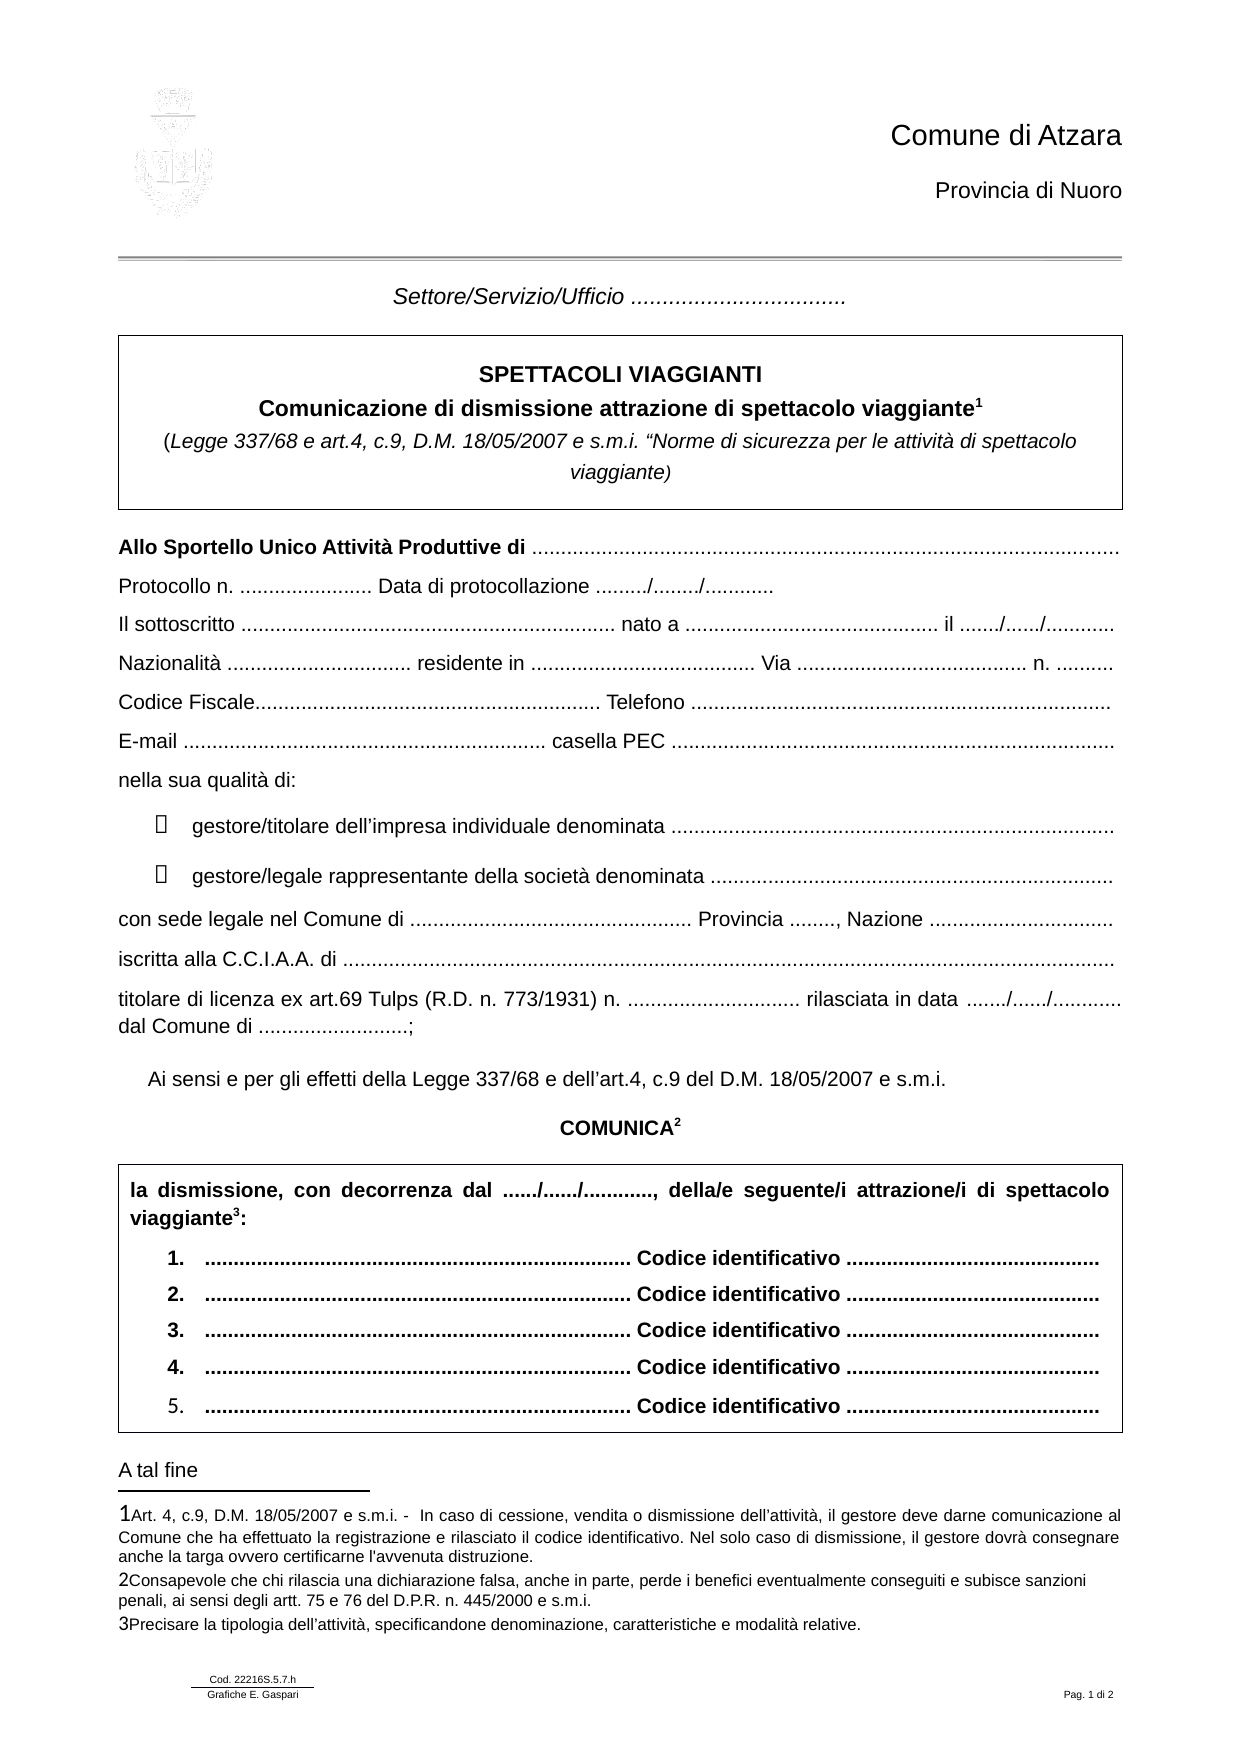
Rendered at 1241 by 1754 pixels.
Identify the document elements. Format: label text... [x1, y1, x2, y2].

text Provincia di Nuoro [224, 177, 1122, 204]
text Allo Sportello Unico Attività Produttive di [118, 534, 1122, 558]
text Settore/Servizio/Ufficio .................................. [118, 283, 1122, 309]
table_header SPETTACOLI VIAGGIANTI Comunicazione di dismissione attrazione di spettacolo viaggiante (Legge 337/68 e art.4, c.9, D.M. 18/05/2007 e s.m.i. “Norme di sicurezza per le attività di spettacolo viaggiante) [119, 336, 1122, 508]
text Consapevole che chi rilascia una dichiarazione falsa, anche in parte, perde i benefici eventualmente conseguiti e subisce sanzioni penali, ai sensi degli artt. 75 e 76 del D.P.R. n. 445/2000 e s.m.i. [118, 1566, 1122, 1610]
picture [122, 87, 224, 219]
text iscritta alla C.C.I.A.A. di ...................................................................................................................................... [118, 946, 1122, 970]
subtitle COMUNICA [118, 1115, 1122, 1139]
text nella sua qualità di: [118, 768, 1122, 792]
text con sede legale nel Comune di ................................................. Provincia ........, Nazione ................................ [118, 906, 1122, 930]
text Il sottoscritto ................................................................. nato a ............................................ il ......./....../............ [118, 612, 1122, 636]
text titolare di licenza ex art.69 Tulps (R.D. n. 773/1931) n. .............................. rilasciata in data ......./....../............ dal Comune di ..........................; [118, 986, 1122, 1038]
text Nazionalità ................................ residente in ....................................... Via ........................................ n. .......... [118, 651, 1122, 675]
text E-mail ............................................................... casella PEC ............................................................................. [118, 729, 1122, 753]
table_header la dismissione, con decorrenza dal ....../....../............, della/e seguente/i attrazione/i di spettacolo viaggiante: .......................................................................... Codice identificativo ............................................ .......................................................................... Codice identificativo ............................................ .......................................................................... Codice identificativo ............................................ .......................................................................... Codice identificativo ............................................ .......................................................................... Codice identificativo ............................................ [119, 1165, 1122, 1432]
text A tal fine [118, 1458, 1122, 1482]
text Protocollo n. ....................... Data di protocollazione ........./......../............ [118, 573, 1122, 597]
text Codice Fiscale............................................................ Telefono ......................................................................... [118, 690, 1122, 714]
text  gestore/titolare dell’impresa individuale denominata ............................................................................. [153, 807, 1122, 841]
text Ai sensi e per gli effetti della Legge 337/68 e dell’art.4, c.9 del D.M. 18/05/2007 e s.m.i. [118, 1066, 1122, 1090]
text  gestore/legale rappresentante della società denominata ...................................................................... [153, 856, 1122, 891]
text Comune di Atzara [224, 118, 1122, 152]
